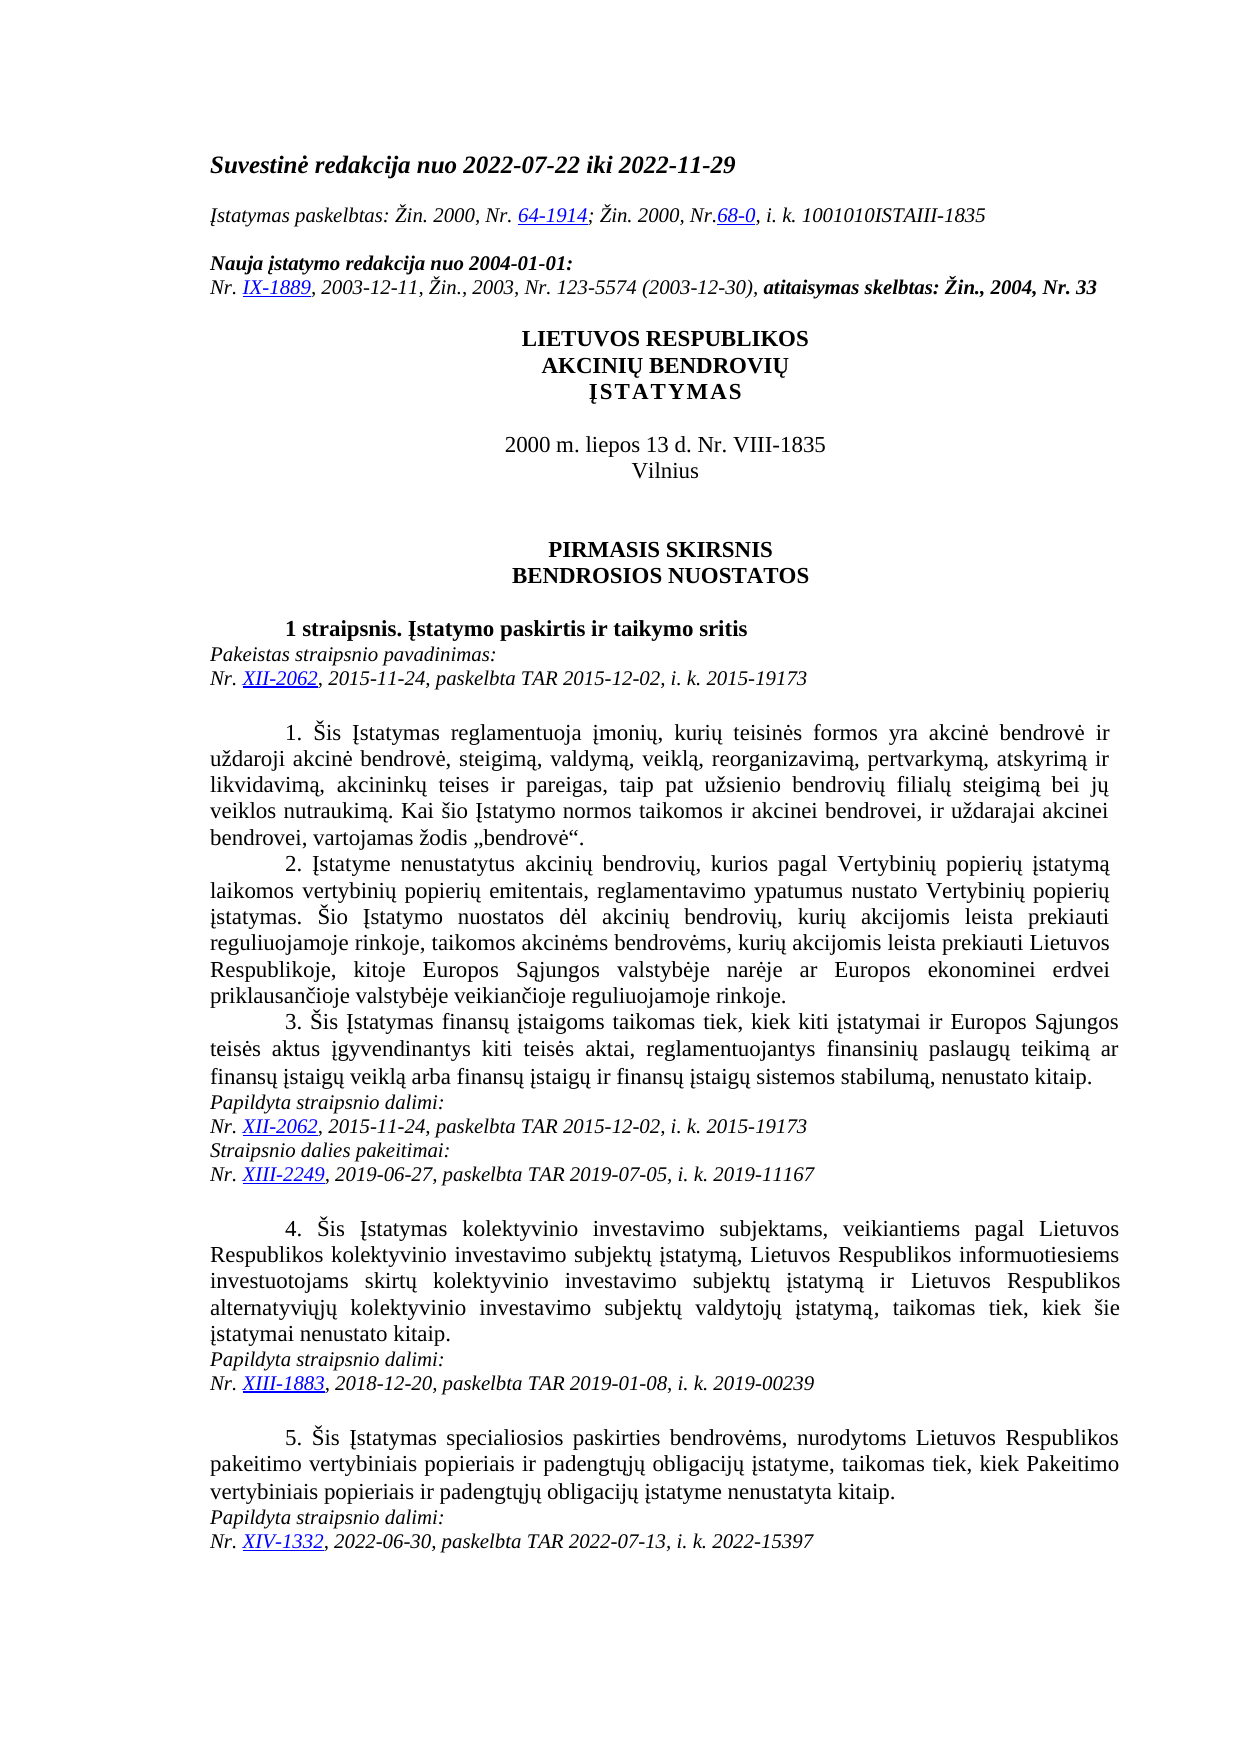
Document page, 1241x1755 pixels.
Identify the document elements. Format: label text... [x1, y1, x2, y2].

text Papildyta straipsnio dalimi: [210, 1090, 1120, 1114]
text Įstatymas paskelbtas: Žin. 2000, Nr. 64-1914; Žin. 2000, Nr.68-0, i. k. 1001010ISTAIII-1835 [210, 203, 1120, 227]
text Papildyta straipsnio dalimi: [210, 1505, 1120, 1529]
text Straipsnio dalies pakeitimai: [210, 1138, 1120, 1162]
text 2000 m. liepos 13 d. Nr. VIII-1835 [210, 431, 1120, 457]
text Pakeistas straipsnio pavadinimas: [210, 642, 1120, 666]
subtitle Pirmasis skirsnis [210, 536, 1111, 563]
text Nr. XIII-2249, 2019-06-27, paskelbta TAR 2019-07-05, i. k. 2019-11167 [210, 1162, 1120, 1186]
text 4. Šis Įstatymas kolektyvinio investavimo subjektams, veikiantiems pagal Lietuvos Respublikos kolektyvinio investavimo subjektų įstatymą, Lietuvos Respublikos informuotiesiems investuotojams skirtų kolektyvinio investavimo subjektų įstatymą ir Lietuvos Respublikos alternatyviųjų kolektyvinio investavimo subjektų valdytojų įstatymą, taikomas tiek, kiek šie įstatymai nenustato kitaip. [210, 1215, 1120, 1347]
text Vilnius [210, 457, 1120, 483]
text Nr. IX-1889, 2003-12-11, Žin., 2003, Nr. 123-5574 (2003-12-30), atitaisymas skelbtas: Žin., 2004, Nr. 33 [210, 275, 1111, 299]
text Papildyta straipsnio dalimi: [210, 1347, 1120, 1371]
text 2. Įstatyme nenustatytus akcinių bendrovių, kurios pagal Vertybinių popierių įstatymą laikomos vertybinių popierių emitentais, reglamentavimo ypatumus nustato Vertybinių popierių įstatymas. Šio Įstatymo nuostatos dėl akcinių bendrovių, kurių akcijomis leista prekiauti reguliuojamoje rinkoje, taikomos akcinėms bendrovėms, kurių akcijomis leista prekiauti Lietuvos Respublikoje, kitoje Europos Sąjungos valstybėje narėje ar Europos ekonominei erdvei priklausančioje valstybėje veikiančioje reguliuojamoje rinkoje. [210, 850, 1111, 1008]
text Nr. XII-2062, 2015-11-24, paskelbta TAR 2015-12-02, i. k. 2015-19173 [210, 1114, 1120, 1138]
subtitle BENDROSIOS NUOSTATOS [210, 563, 1111, 589]
text Nauja įstatymo redakcija nuo 2004-01-01: [210, 251, 1120, 275]
text ĮSTATYMAS [210, 378, 1120, 404]
text Nr. XII-2062, 2015-11-24, paskelbta TAR 2015-12-02, i. k. 2015-19173 [210, 666, 1120, 690]
text 1 straipsnis. Įstatymo paskirtis ir taikymo sritis [210, 615, 1111, 642]
text 5. Šis Įstatymas specialiosios paskirties bendrovėms, nurodytoms Lietuvos Respublikos pakeitimo vertybiniais popieriais ir padengtųjų obligacijų įstatyme, taikomas tiek, kiek Pakeitimo vertybiniais popieriais ir padengtųjų obligacijų įstatyme nenustatyta kitaip. [210, 1423, 1120, 1505]
text Nr. XIII-1883, 2018-12-20, paskelbta TAR 2019-01-08, i. k. 2019-00239 [210, 1371, 1120, 1395]
text Nr. XIV-1332, 2022-06-30, paskelbta TAR 2022-07-13, i. k. 2022-15397 [210, 1529, 1120, 1553]
text 3. Šis Įstatymas finansų įstaigoms taikomas tiek, kiek kiti įstatymai ir Europos Sąjungos teisės aktus įgyvendinantys kiti teisės aktai, reglamentuojantys finansinių paslaugų teikimą ar finansų įstaigų veiklą arba finansų įstaigų ir finansų įstaigų sistemos stabilumą, nenustato kitaip. [210, 1008, 1120, 1090]
text Suvestinė redakcija nuo 2022-07-22 iki 2022-11-29 [210, 150, 1120, 179]
text LIETUVOS RESPUBLIKOS [210, 325, 1120, 352]
text 1. Šis Įstatymas reglamentuoja įmonių, kurių teisinės formos yra akcinė bendrovė ir uždaroji akcinė bendrovė, steigimą, valdymą, veiklą, reorganizavimą, pertvarkymą, atskyrimą ir likvidavimą, akcininkų teises ir pareigas, taip pat užsienio bendrovių filialų steigimą bei jų veiklos nutraukimą. Kai šio Įstatymo normos taikomos ir akcinei bendrovei, ir uždarajai akcinei bendrovei, vartojamas žodis „bendrovė“. [210, 718, 1111, 850]
text AKCINIŲ BENDROVIŲ [210, 352, 1120, 378]
